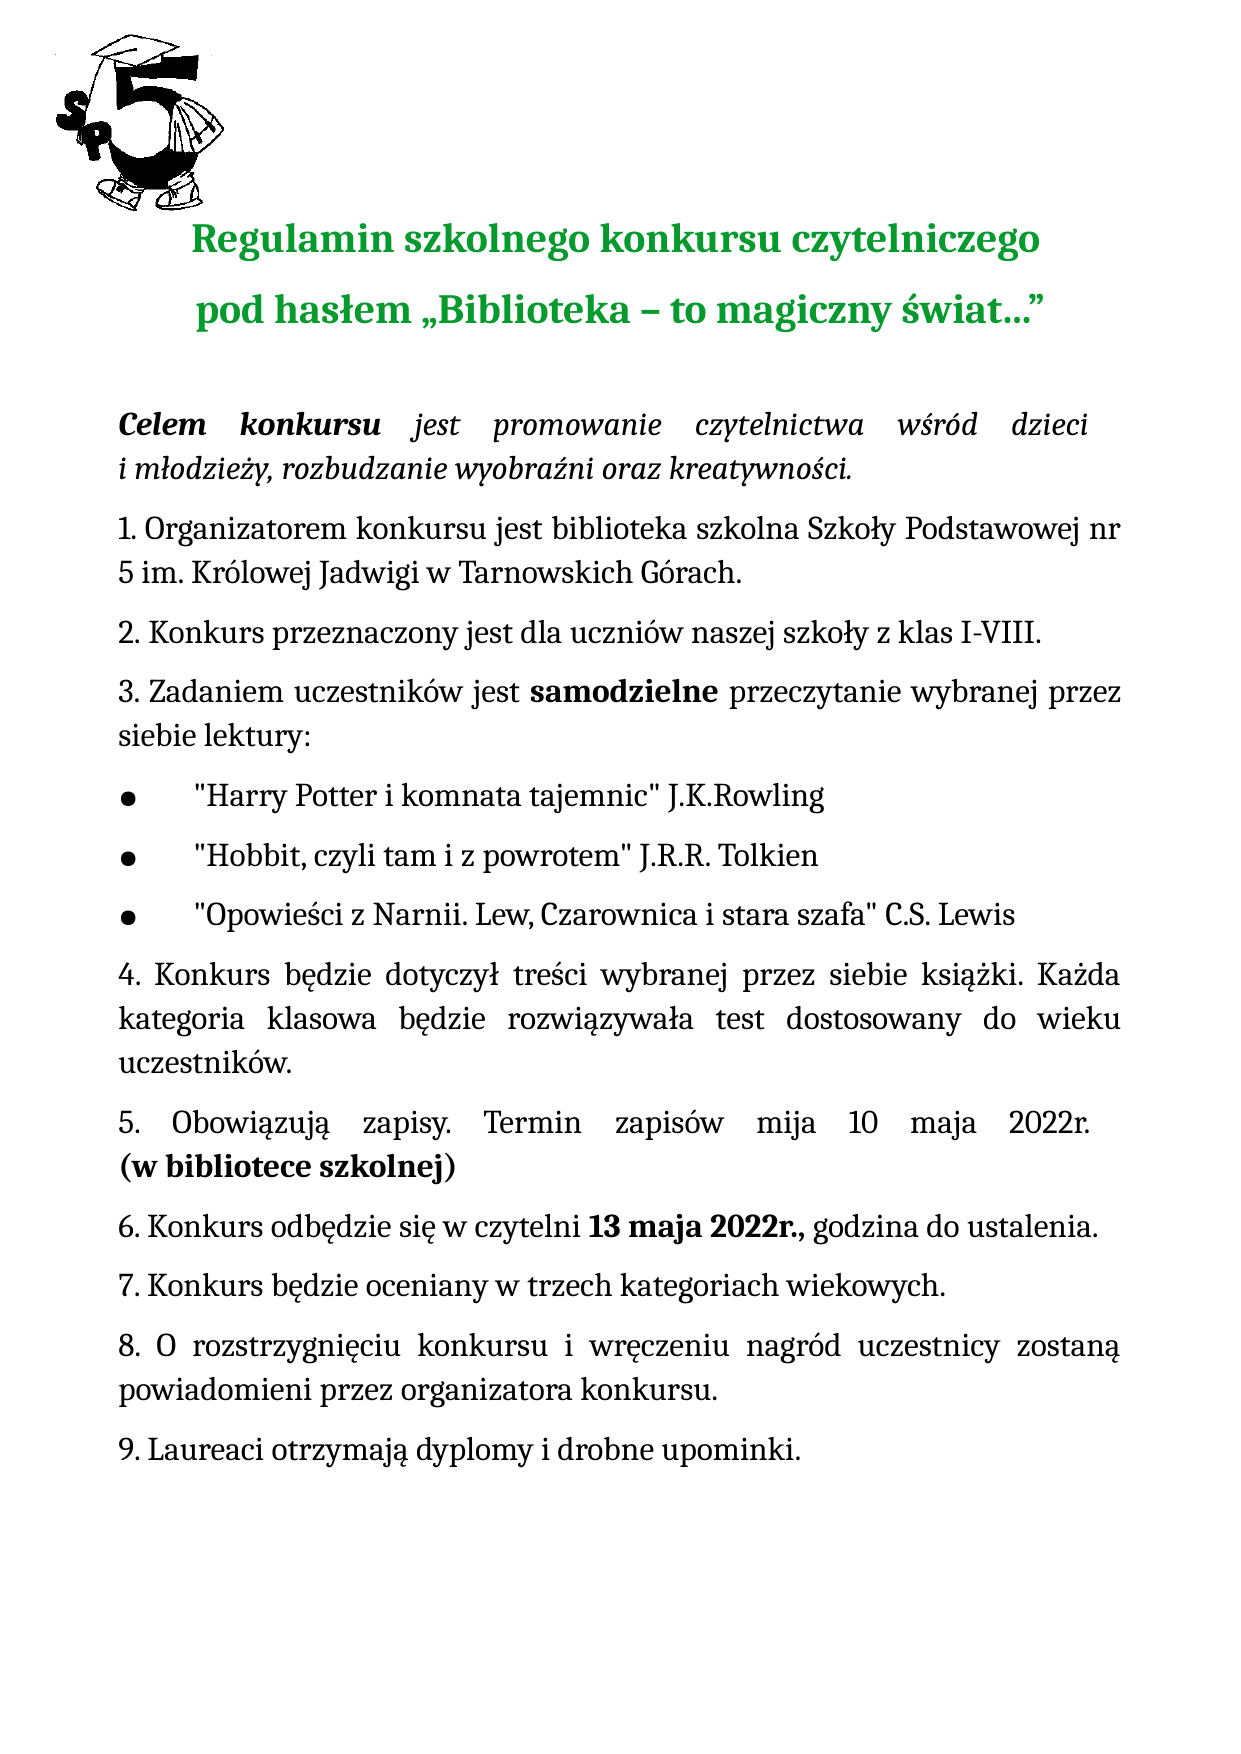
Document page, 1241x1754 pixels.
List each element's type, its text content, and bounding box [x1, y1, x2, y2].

text 4. Konkurs będzie dotyczył treści wybranej przez siebie książki. Każda kategoria klasowa będzie rozwiązywała test dostosowany do wieku uczestników. [118, 956, 1122, 1082]
list "Harry Potter i komnata tajemnic" J.K.Rowling [118, 776, 1122, 815]
text 9. Laureaci otrzymają dyplomy i drobne upominki. [118, 1430, 1122, 1468]
text 2. Konkurs przeznaczony jest dla uczniów naszej szkoły z klas I-VIII. [118, 613, 1122, 651]
text 7. Konkurs będzie oceniany w trzech kategoriach wiekowych. [118, 1267, 1122, 1305]
text 3. Zadaniem uczestników jest samodzielne przeczytanie wybranej przez siebie lektury: [118, 673, 1122, 755]
text Regulamin szkolnego konkursu czytelniczego [118, 215, 1122, 263]
text 6. Konkurs odbędzie się w czytelni 13 maja 2022r., godzina do ustalenia. [118, 1207, 1122, 1245]
list "Opowieści z Narnii. Lew, Czarownica i stara szafa" C.S. Lewis [118, 896, 1122, 934]
text pod hasłem „Biblioteka – to magiczny świat...” [118, 286, 1122, 334]
text 8. O rozstrzygnięciu konkursu i wręczeniu nagród uczestnicy zostaną powiadomieni przez organizatora konkursu. [118, 1326, 1122, 1409]
list "Hobbit, czyli tam i z powrotem" J.R.R. Tolkien [118, 836, 1122, 874]
text Celem konkursu jest promowanie czytelnictwa wśród dzieci i młodzieży, rozbudzanie wyobraźni oraz kreatywności. [118, 406, 1122, 488]
picture [51, 30, 228, 215]
text 5. Obowiązują zapisy. Termin zapisów mija 10 maja 2022r. (w bibliotece szkolnej) [118, 1103, 1122, 1186]
text 1. Organizatorem konkursu jest biblioteka szkolna Szkoły Podstawowej nr 5 im. Królowej Jadwigi w Tarnowskich Górach. [118, 509, 1122, 592]
